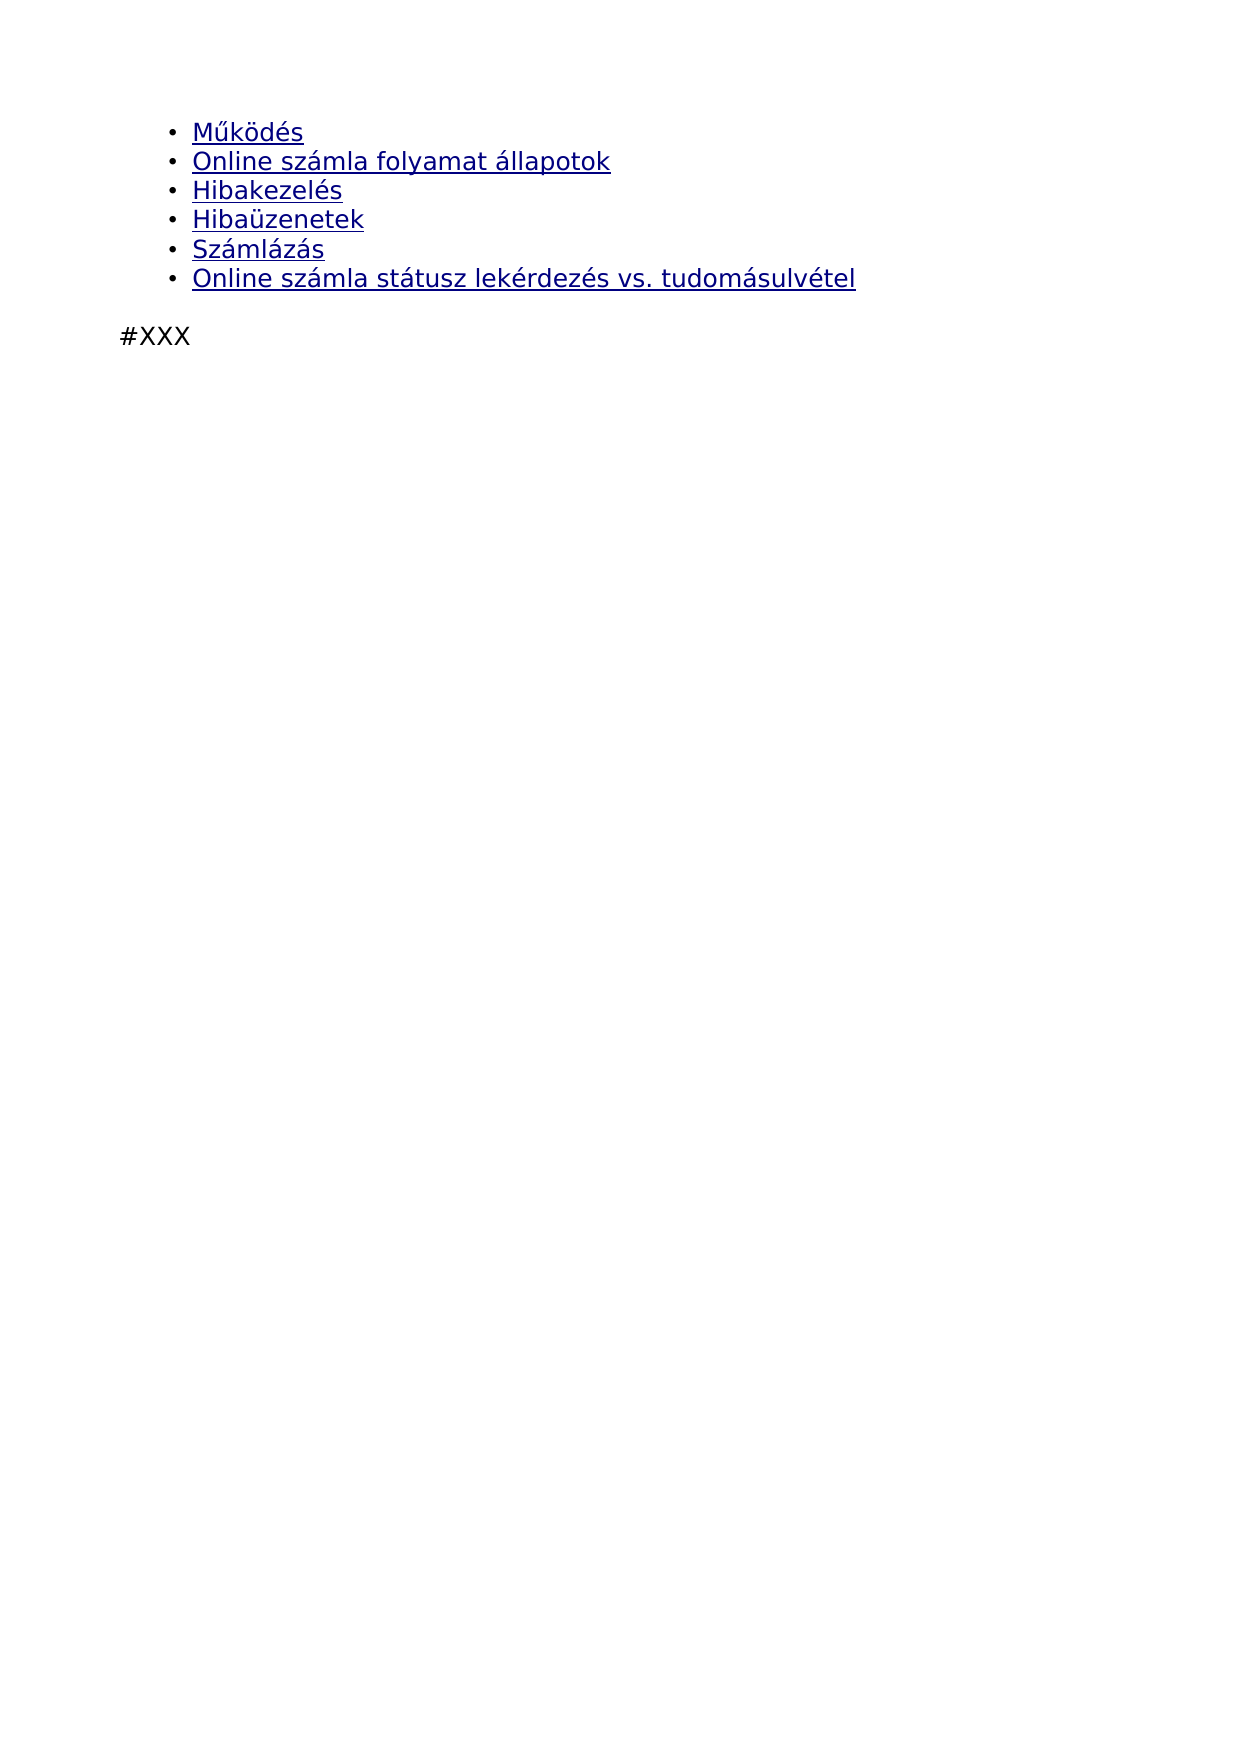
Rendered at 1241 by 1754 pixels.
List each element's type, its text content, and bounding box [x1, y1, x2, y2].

list Hibakezelés [177, 176, 1122, 206]
list Számlázás [177, 235, 1122, 264]
list Hibaüzenetek [177, 206, 1122, 235]
list Online számla státusz lekérdezés vs. tudomásulvétel [177, 264, 1122, 293]
text #XXX [118, 323, 1122, 352]
list Online számla folyamat állapotok [177, 147, 1122, 176]
list Működés [177, 118, 1122, 147]
